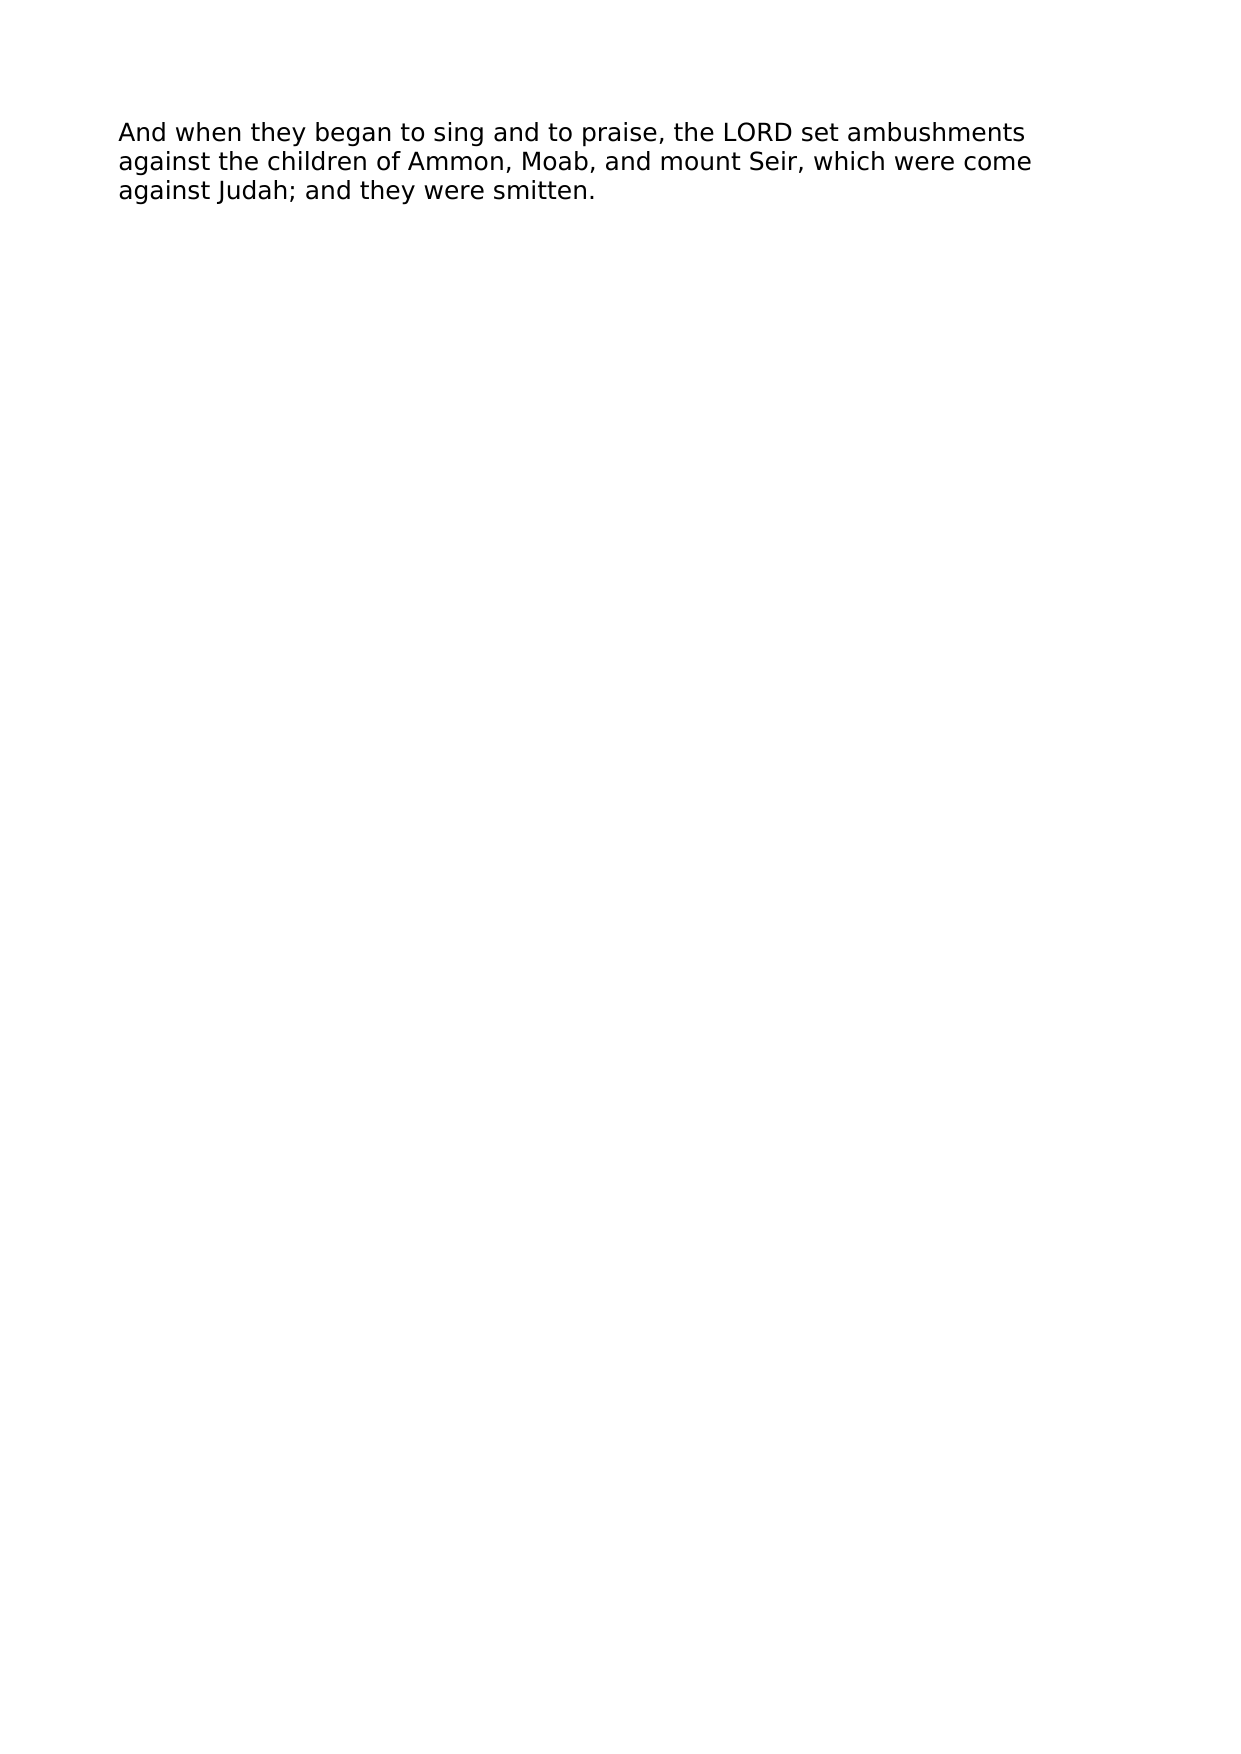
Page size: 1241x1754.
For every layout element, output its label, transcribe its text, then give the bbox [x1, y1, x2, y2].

text And when they began to sing and to praise, the LORD set ambushments against the children of Ammon, Moab, and mount Seir, which were come against Judah; and they were smitten. [118, 118, 1122, 206]
